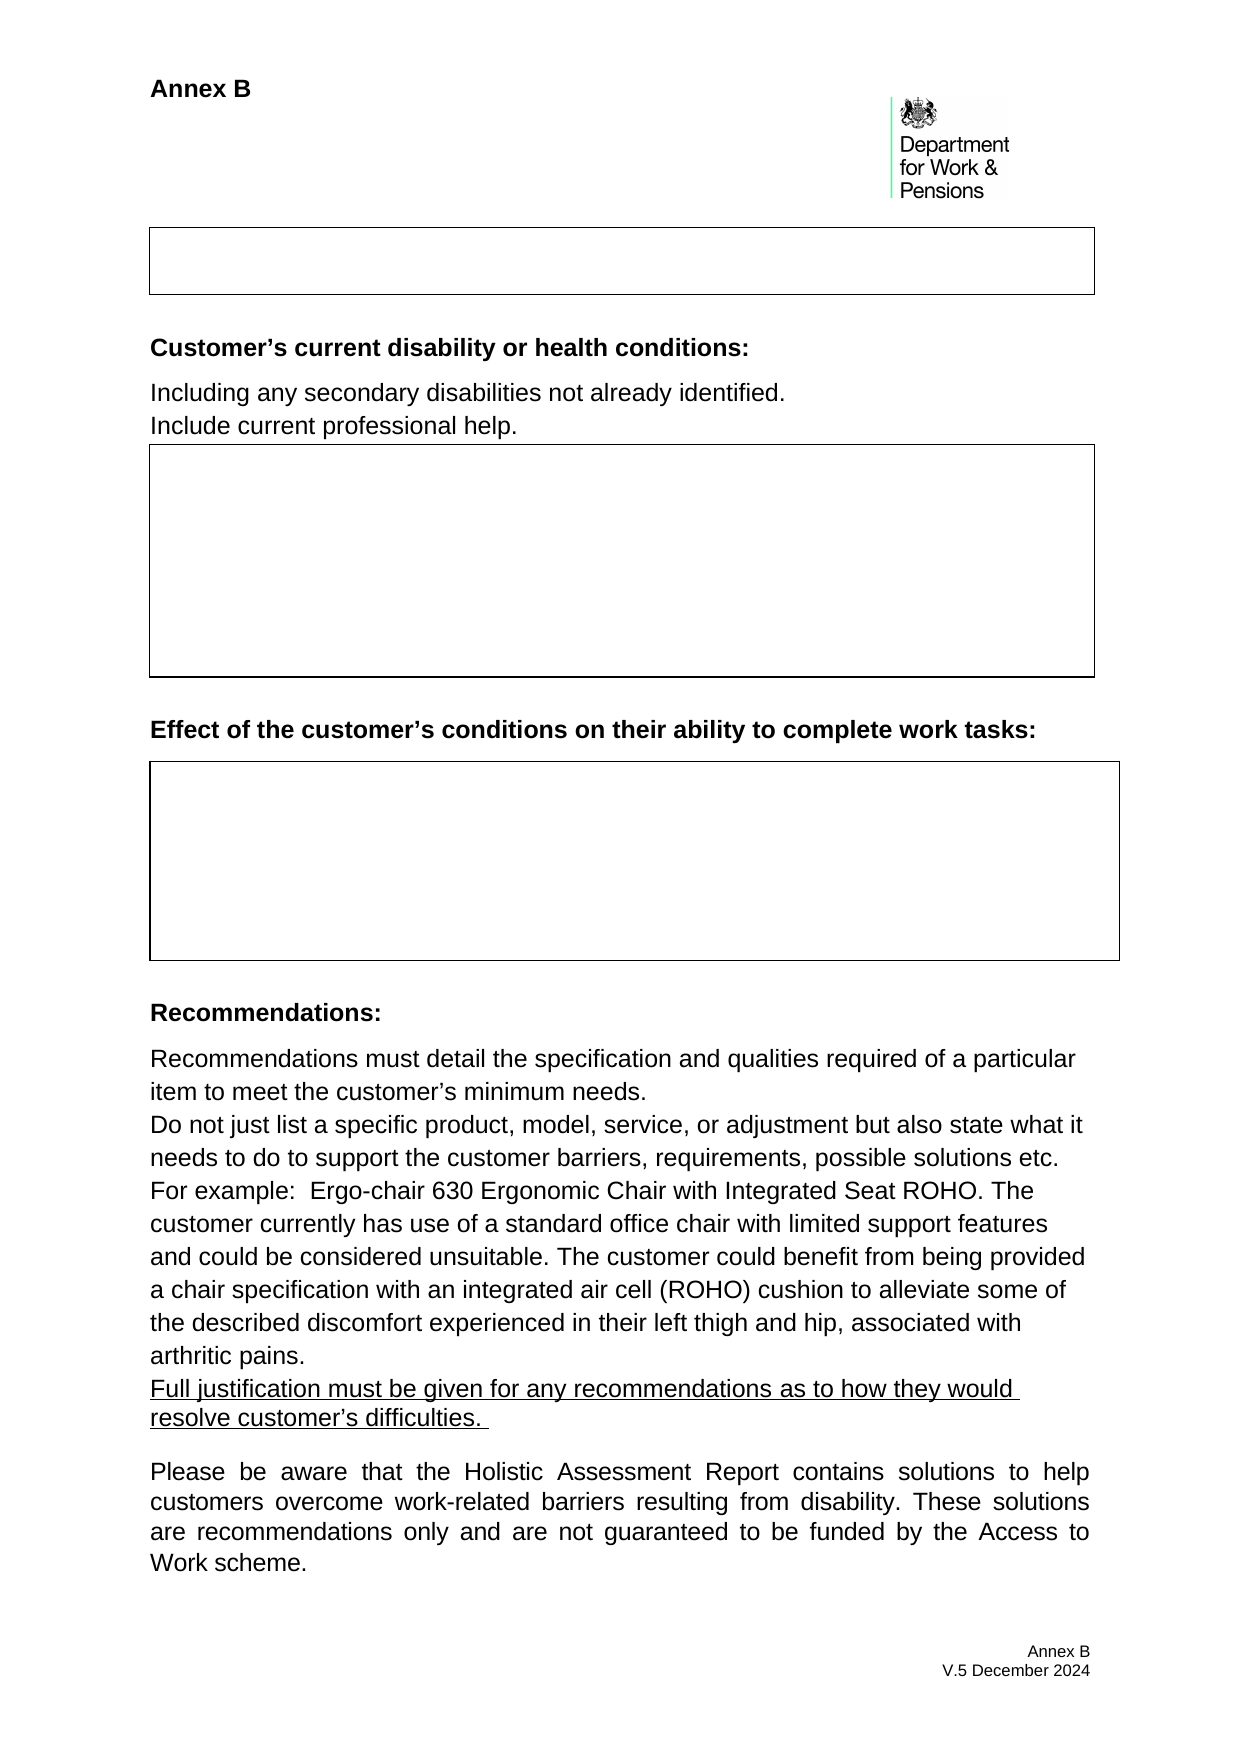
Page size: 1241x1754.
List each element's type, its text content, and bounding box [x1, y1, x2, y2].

subtitle Effect of the customer’s conditions on their ability to complete work tasks: [150, 715, 1090, 744]
text Do not just list a specific product, model, service, or adjustment but also state what it needs to do to support the customer barriers, requirements, possible solutions etc. [150, 1110, 1090, 1172]
table_header [150, 228, 1094, 294]
text Please be aware that the Holistic Assessment Report contains solutions to help customers overcome work-related barriers resulting from disability. These solutions are recommendations only and are not guaranteed to be funded by the Access to Work scheme. [150, 1456, 1090, 1576]
text For example: Ergo-chair 630 Ergonomic Chair with Integrated Seat ROHO. The customer currently has use of a standard office chair with limited support features and could be considered unsuitable. The customer could benefit from being provided a chair specification with an integrated air cell (ROHO) cushion to alleviate some of the described discomfort experienced in their left thigh and hip, associated with arthritic pains. [150, 1176, 1090, 1370]
table_header [150, 445, 1094, 676]
subtitle Recommendations: [150, 998, 1090, 1027]
text Including any secondary disabilities not already identified. [150, 378, 1090, 407]
subtitle Customer’s current disability or health conditions: [150, 333, 1090, 361]
text Full justification must be given for any recommendations as to how they would resolve customer’s difficulties. [150, 1374, 1090, 1431]
text Recommendations must detail the specification and qualities required of a particular item to meet the customer’s minimum needs. [150, 1044, 1090, 1106]
table_header [151, 762, 1119, 960]
text Include current professional help. [150, 411, 1090, 440]
